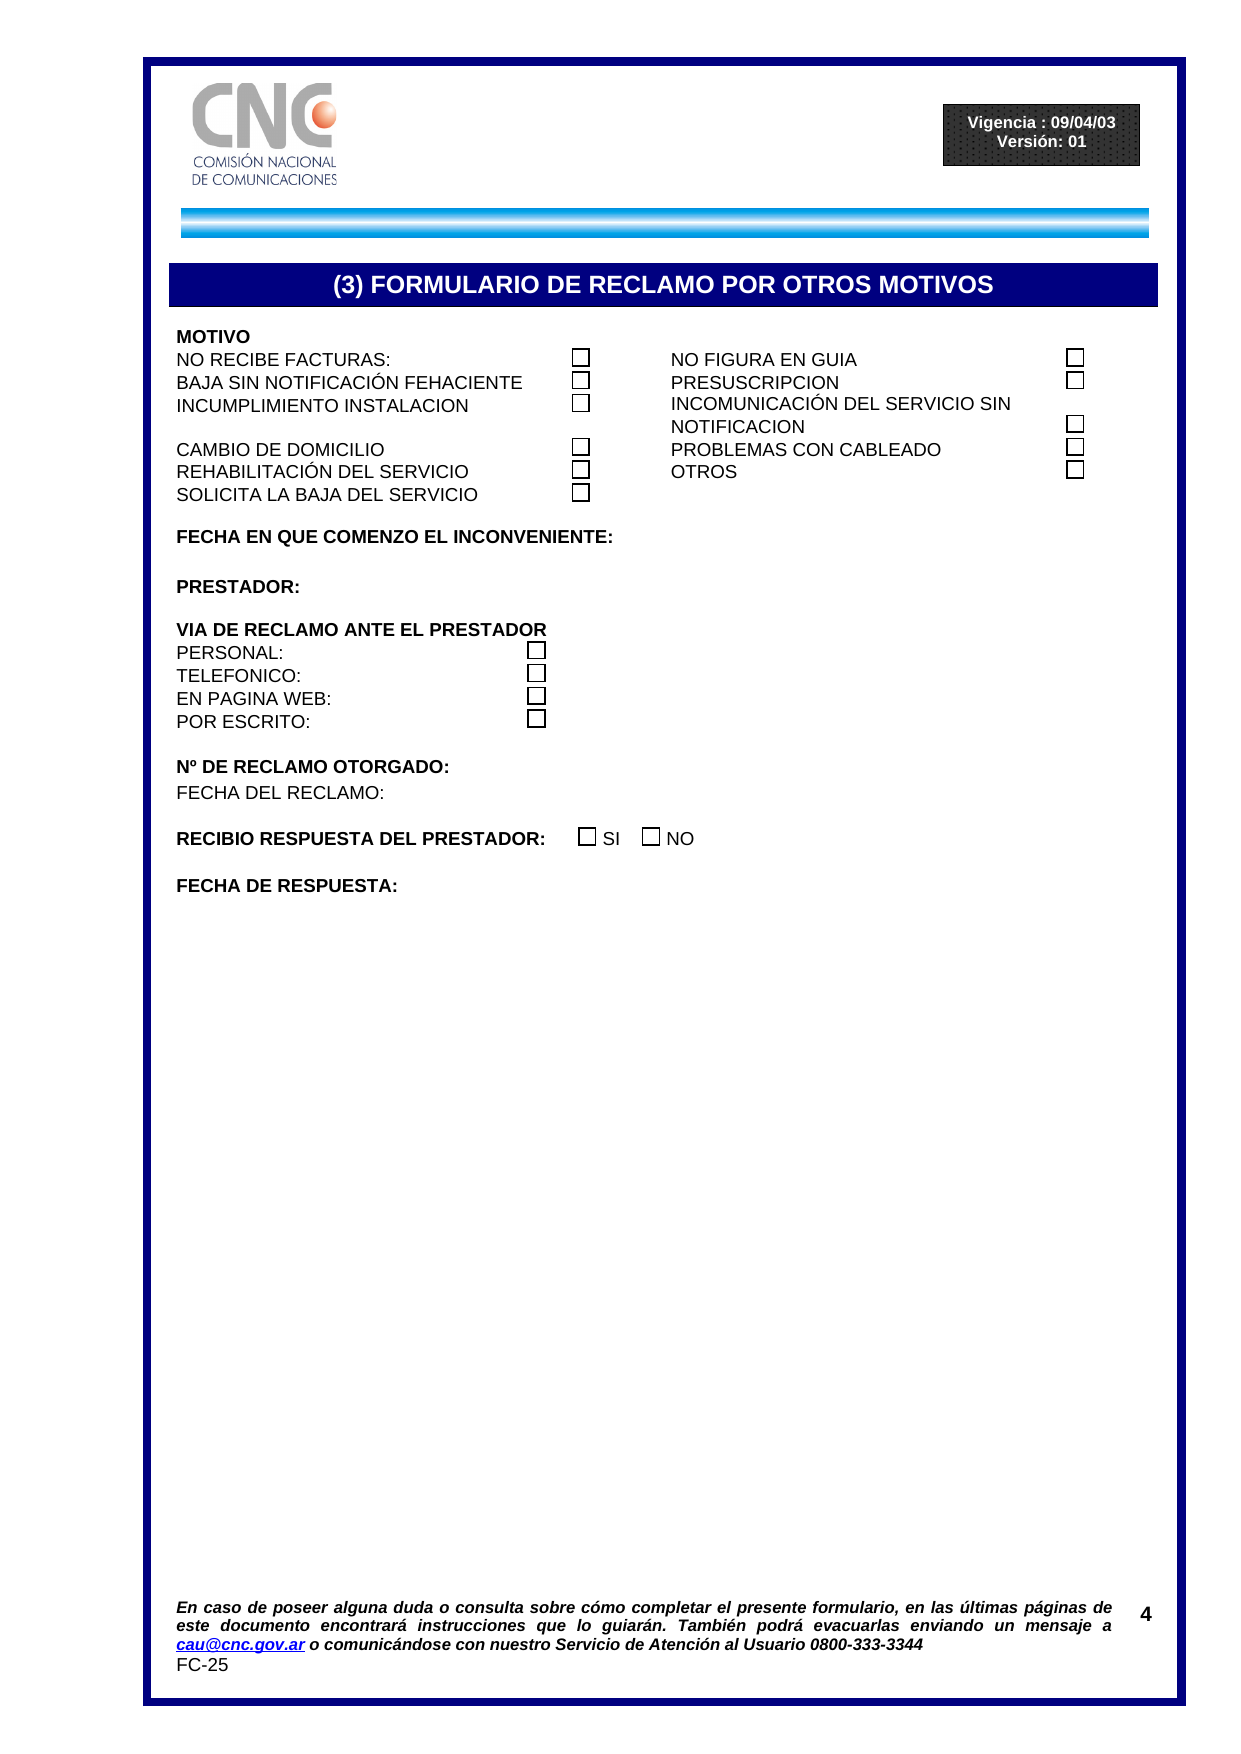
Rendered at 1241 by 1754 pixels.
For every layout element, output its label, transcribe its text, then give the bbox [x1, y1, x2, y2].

table_cell [169, 804, 663, 825]
table_cell SOLICITA LA BAJA DEL SERVICIO [169, 483, 663, 506]
picture [944, 105, 1139, 165]
table_cell EN PAGINA WEB: [169, 686, 663, 709]
table_cell OTROS [663, 460, 1158, 483]
table_cell [169, 552, 663, 573]
table_cell BAJA SIN NOTIFICACIÓN FEHACIENTE [169, 371, 663, 393]
table_cell [663, 779, 1158, 804]
table_cell NO RECIBE FACTURAS: [169, 348, 663, 371]
table_cell [663, 527, 1158, 552]
table_cell [663, 599, 1158, 620]
table_cell REHABILITACIÓN DEL SERVICIO [169, 460, 663, 483]
table_cell CAMBIO DE DOMICILIO [169, 437, 663, 460]
table_cell [169, 307, 1158, 327]
table_cell Nº DE RECLAMO OTORGADO: [169, 753, 1158, 778]
table_cell [169, 732, 663, 753]
table_cell [169, 599, 663, 620]
table_cell [169, 506, 663, 527]
table_cell VIA DE RECLAMO ANTE EL PRESTADOR [169, 620, 663, 641]
table_cell INCUMPLIMIENTO INSTALACION [169, 394, 663, 437]
table_cell [663, 851, 1158, 872]
table_cell TELEFONICO: [169, 664, 663, 686]
table_cell [663, 686, 1158, 709]
table_cell [663, 664, 1158, 686]
table_cell FECHA EN QUE COMENZO EL INCONVENIENTE: [169, 527, 663, 552]
table_cell [663, 552, 1158, 573]
table_cell [663, 506, 1158, 527]
picture [192, 83, 337, 185]
table_cell MOTIVO [169, 327, 1158, 348]
table_cell INCOMUNICACIÓN DEL SERVICIO SIN NOTIFICACION [663, 394, 1158, 437]
table_cell [663, 709, 1158, 732]
table_cell [663, 641, 1158, 663]
table_header (3) FORMULARIO DE RECLAMO POR OTROS MOTIVOS [169, 263, 1158, 306]
table_cell [663, 732, 1158, 753]
table_cell POR ESCRITO: [169, 709, 663, 732]
table_cell PERSONAL: [169, 641, 663, 663]
table_cell [663, 804, 1158, 825]
table_cell [169, 851, 663, 872]
table_cell PRESTADOR: [169, 573, 1158, 599]
table_cell FECHA DE RESPUESTA: [169, 872, 1158, 897]
table_cell FECHA DEL RECLAMO: [169, 779, 663, 804]
table_cell NO FIGURA EN GUIA [663, 348, 1158, 371]
table_cell RECIBIO RESPUESTA DEL PRESTADOR: SI NO [169, 825, 1158, 851]
table_cell [663, 483, 1158, 506]
table_cell PROBLEMAS CON CABLEADO [663, 437, 1158, 460]
table_cell PRESUSCRIPCION [663, 371, 1158, 393]
table_cell [663, 620, 1158, 641]
